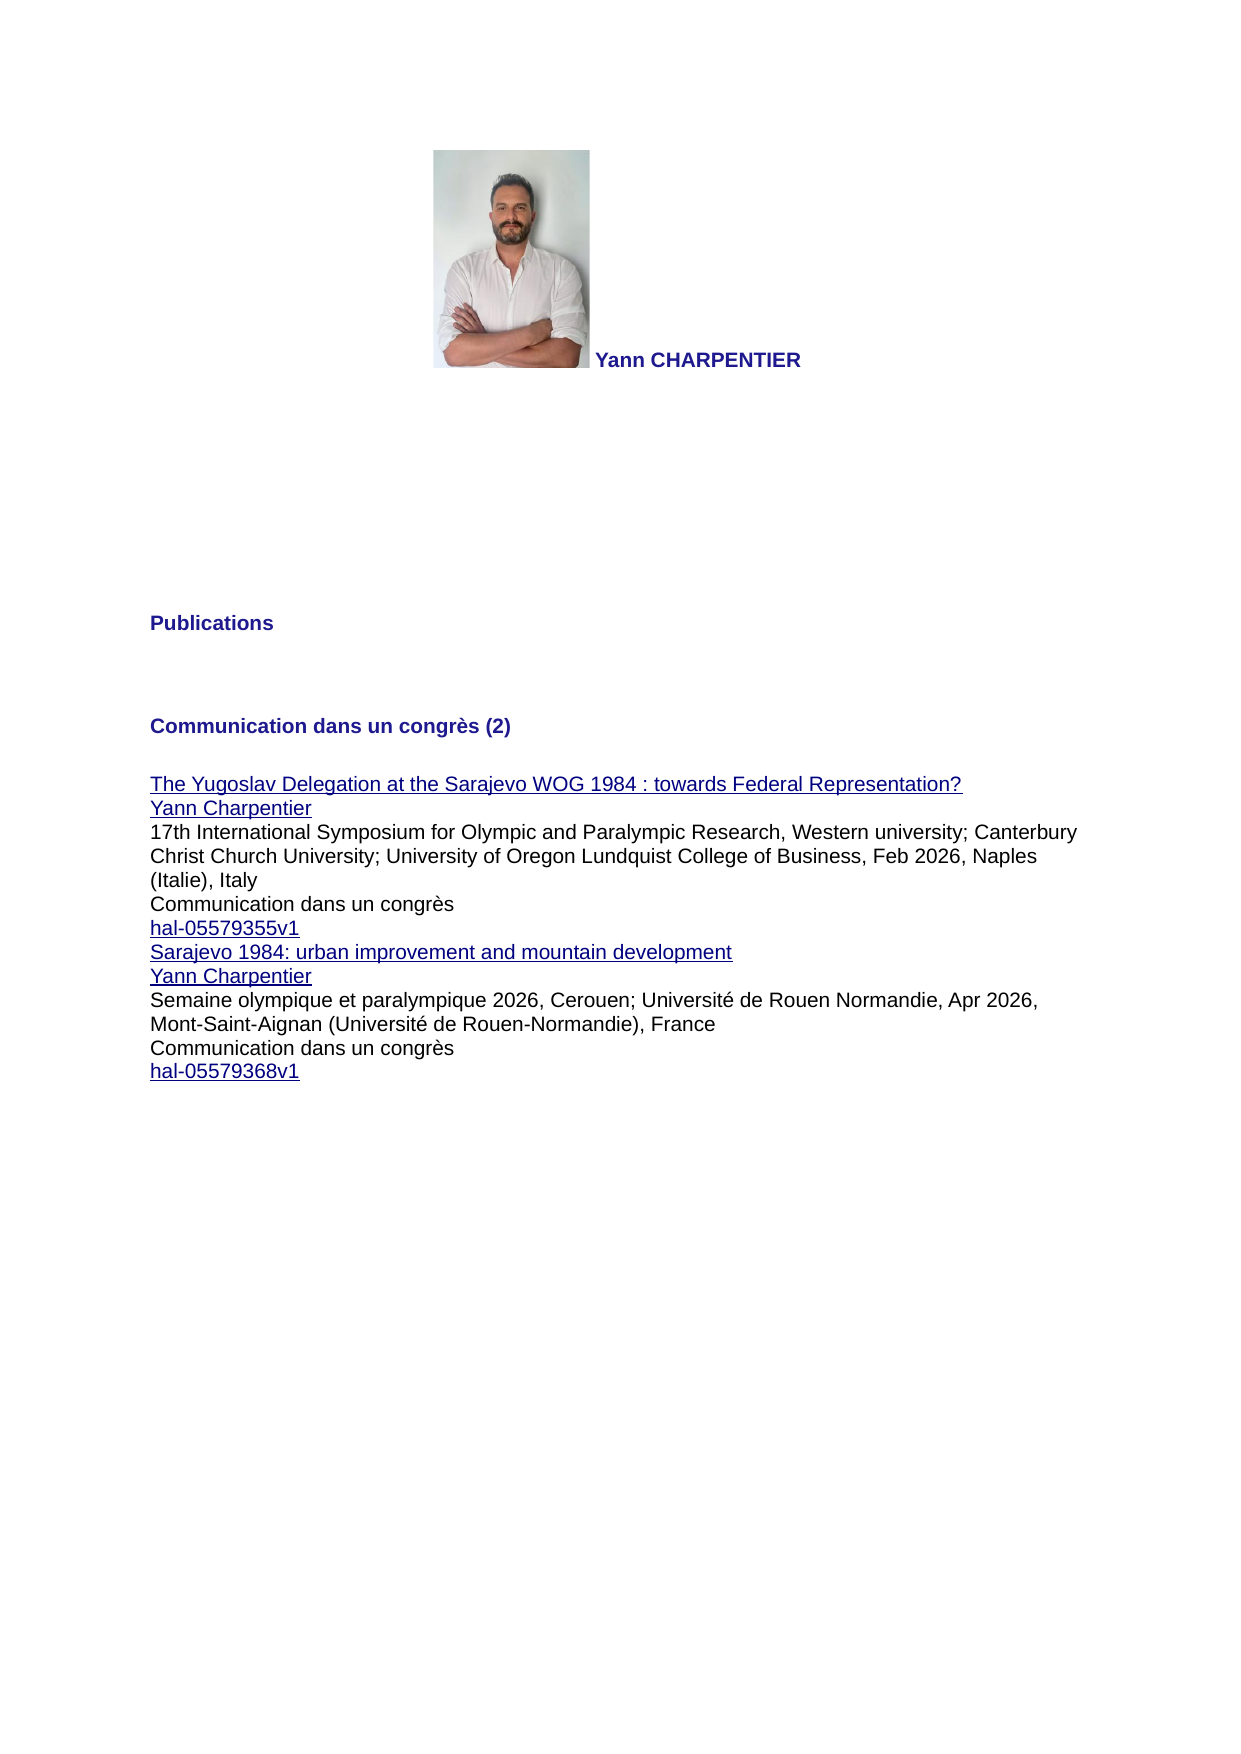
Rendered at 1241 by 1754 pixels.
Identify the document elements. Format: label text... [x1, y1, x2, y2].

subtitle Yann CHARPENTIER [150, 150, 1090, 372]
subtitle Publications [150, 610, 1090, 634]
subtitle Communication dans un congrès (2) [150, 713, 1090, 737]
table_header The Yugoslav Delegation at the Sarajevo WOG 1984 : towards Federal Representation? Yann Charpentier 17th International Symposium for Olympic and Paralympic Research, Western university; Canterbury Christ Church University; University of Oregon Lundquist College of Business, Feb 2026, Naples (Italie), Italy Communication dans un congrès hal-05579355v1 [150, 772, 1090, 939]
picture [433, 150, 590, 368]
table_cell Sarajevo 1984: urban improvement and mountain development Yann Charpentier Semaine olympique et paralympique 2026, Cerouen; Université de Rouen Normandie, Apr 2026, Mont-Saint-Aignan (Université de Rouen-Normandie), France Communication dans un congrès hal-05579368v1 [150, 940, 1090, 1083]
